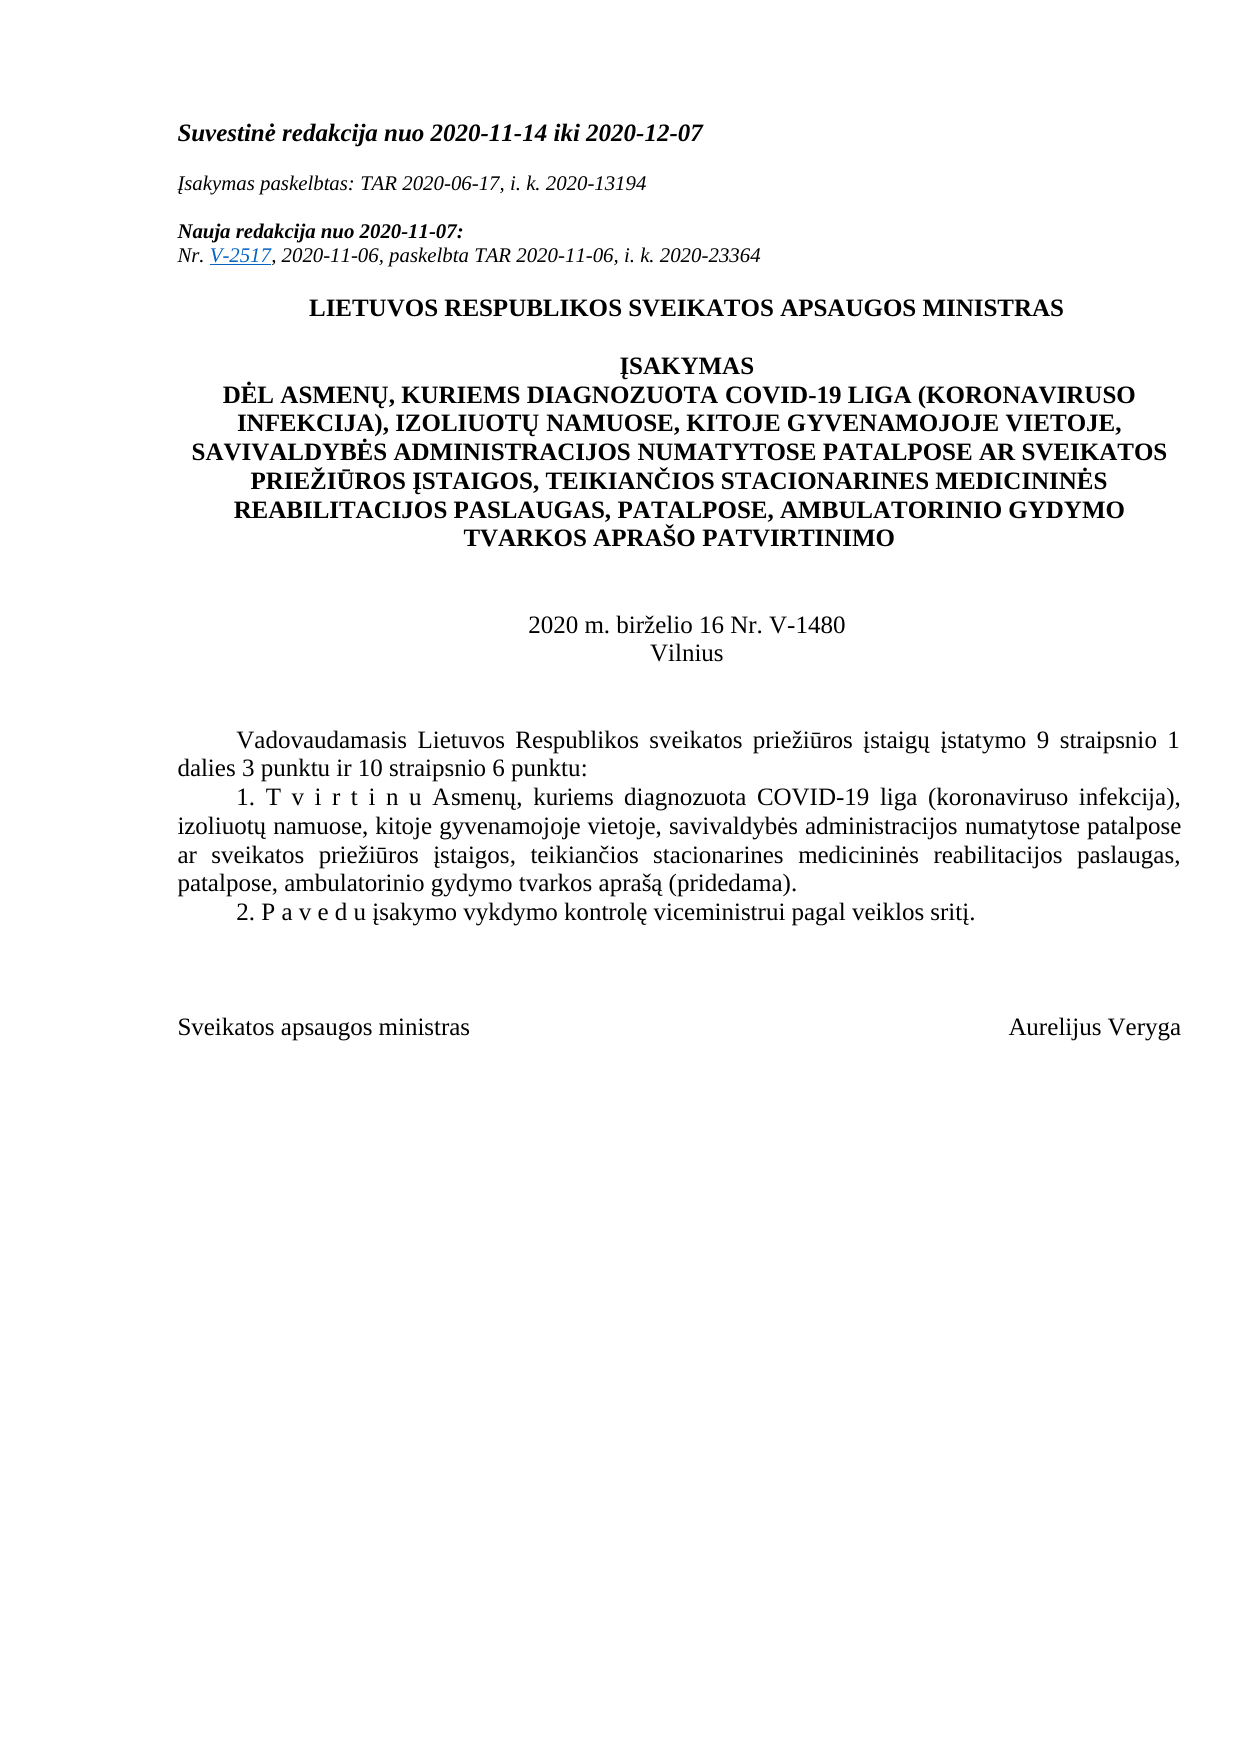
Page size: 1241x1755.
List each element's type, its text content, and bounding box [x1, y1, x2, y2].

text 1. T v i r t i n u Asmenų, kuriems diagnozuota COVID-19 liga (koronaviruso infekcija), izoliuotų namuose, kitoje gyvenamojoje vietoje, savivaldybės administracijos numatytose patalpose ar sveikatos priežiūros įstaigos, teikiančios stacionarines medicininės reabilitacijos paslaugas, patalpose, ambulatorinio gydymo tvarkos aprašą (pridedama). [177, 782, 1181, 897]
text DĖL ASMENŲ, KURIEMS DIAGNOZUOTA COVID-19 LIGA (KORONAVIRUSO INFEKCIJA), IZOLIUOTŲ NAMUOSE, KITOJE GYVENAMOJOJE VIETOJE, SAVIVALDYBĖS ADMINISTRACIJOS NUMATYTOSE PATALPOSE AR SVEIKATOS PRIEŽIŪROS ĮSTAIGOS, TEIKIANČIOS STACIONARINES MEDICININĖS REABILITACIJOS PASLAUGAS, PATALPOSE, AMBULATORINIO GYDYMO TVARKOS APRAŠO PATVIRTINIMO [177, 380, 1181, 552]
text LIETUVOS RESPUBLIKOS SVEIKATOS APSAUGOS MINISTRAS [177, 293, 1196, 322]
text ĮSAKYMAS [177, 351, 1196, 380]
text Sveikatos apsaugos ministras Aurelijus Veryga [177, 1012, 1181, 1041]
text Suvestinė redakcija nuo 2020-11-14 iki 2020-12-07 [177, 118, 1181, 147]
text 2. P a v e d u įsakymo vykdymo kontrolę viceministrui pagal veiklos sritį. [177, 897, 1181, 926]
text 2020 m. birželio 16 Nr. V-1480 [177, 610, 1196, 638]
text Vadovaudamasis Lietuvos Respublikos sveikatos priežiūros įstaigų įstatymo 9 straipsnio 1 dalies 3 punktu ir 10 straipsnio 6 punktu: [177, 725, 1181, 782]
text Vilnius [177, 638, 1196, 667]
text Nr. V-2517, 2020-11-06, paskelbta TAR 2020-11-06, i. k. 2020-23364 [177, 243, 1181, 267]
text Nauja redakcija nuo 2020-11-07: [177, 219, 1181, 243]
text Įsakymas paskelbtas: TAR 2020-06-17, i. k. 2020-13194 [177, 171, 1181, 195]
